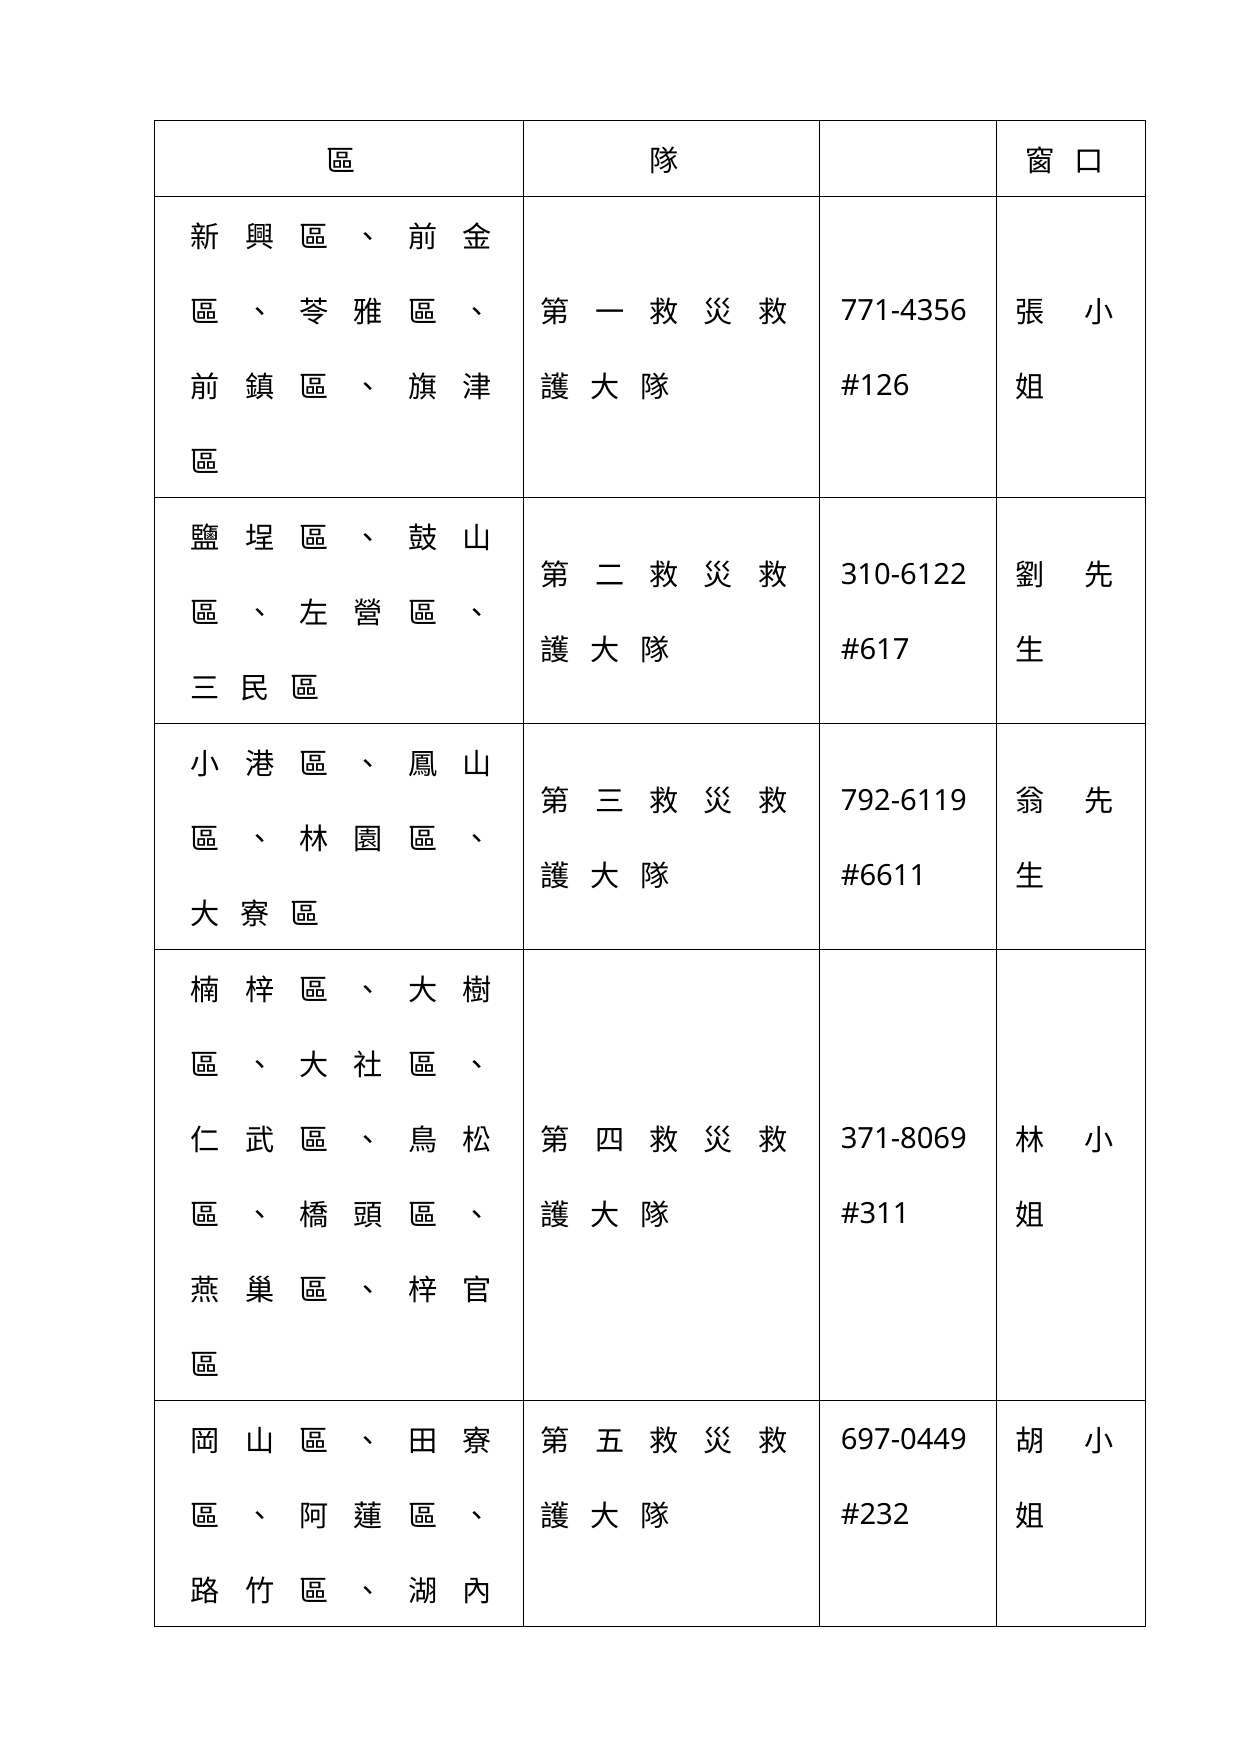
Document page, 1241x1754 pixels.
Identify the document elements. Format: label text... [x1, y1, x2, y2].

table_cell 岡山區、田寮區、阿蓮區、路竹區、湖內 [155, 1401, 523, 1626]
table_cell 張小姐 [997, 197, 1145, 497]
table_cell 小港區、鳳山區、林園區、大寮區 [155, 724, 523, 949]
table_cell 胡小姐 [997, 1401, 1145, 1626]
table_cell 林小姐 [997, 950, 1145, 1400]
table_cell 楠梓區、大樹區、大社區、仁武區、鳥松區、橋頭區、燕巢區、梓官區 [155, 950, 523, 1400]
table_cell 310-6122 #617 [820, 498, 996, 723]
table_cell 371-8069 #311 [820, 950, 996, 1400]
table_cell 鹽埕區、鼓山區、左營區、三民區 [155, 498, 523, 723]
table_cell 第五救災救護大隊 [524, 1401, 819, 1626]
table_header 窗口 [997, 121, 1145, 196]
table_header 隊 [524, 121, 819, 196]
table_cell 劉先生 [997, 498, 1145, 723]
table_cell 771-4356 #126 [820, 197, 996, 497]
table_cell 新興區、前金區、苓雅區、前鎮區、旗津區 [155, 197, 523, 497]
table_cell 第一救災救護大隊 [524, 197, 819, 497]
table_header 區 [155, 121, 523, 196]
table_cell 792-6119 #6611 [820, 724, 996, 949]
table_header [820, 121, 996, 196]
table_cell 第四救災救護大隊 [524, 950, 819, 1400]
table_cell 第二救災救護大隊 [524, 498, 819, 723]
table_cell 697-0449 #232 [820, 1401, 996, 1626]
table_cell 翁先生 [997, 724, 1145, 949]
table_cell 第三救災救護大隊 [524, 724, 819, 949]
